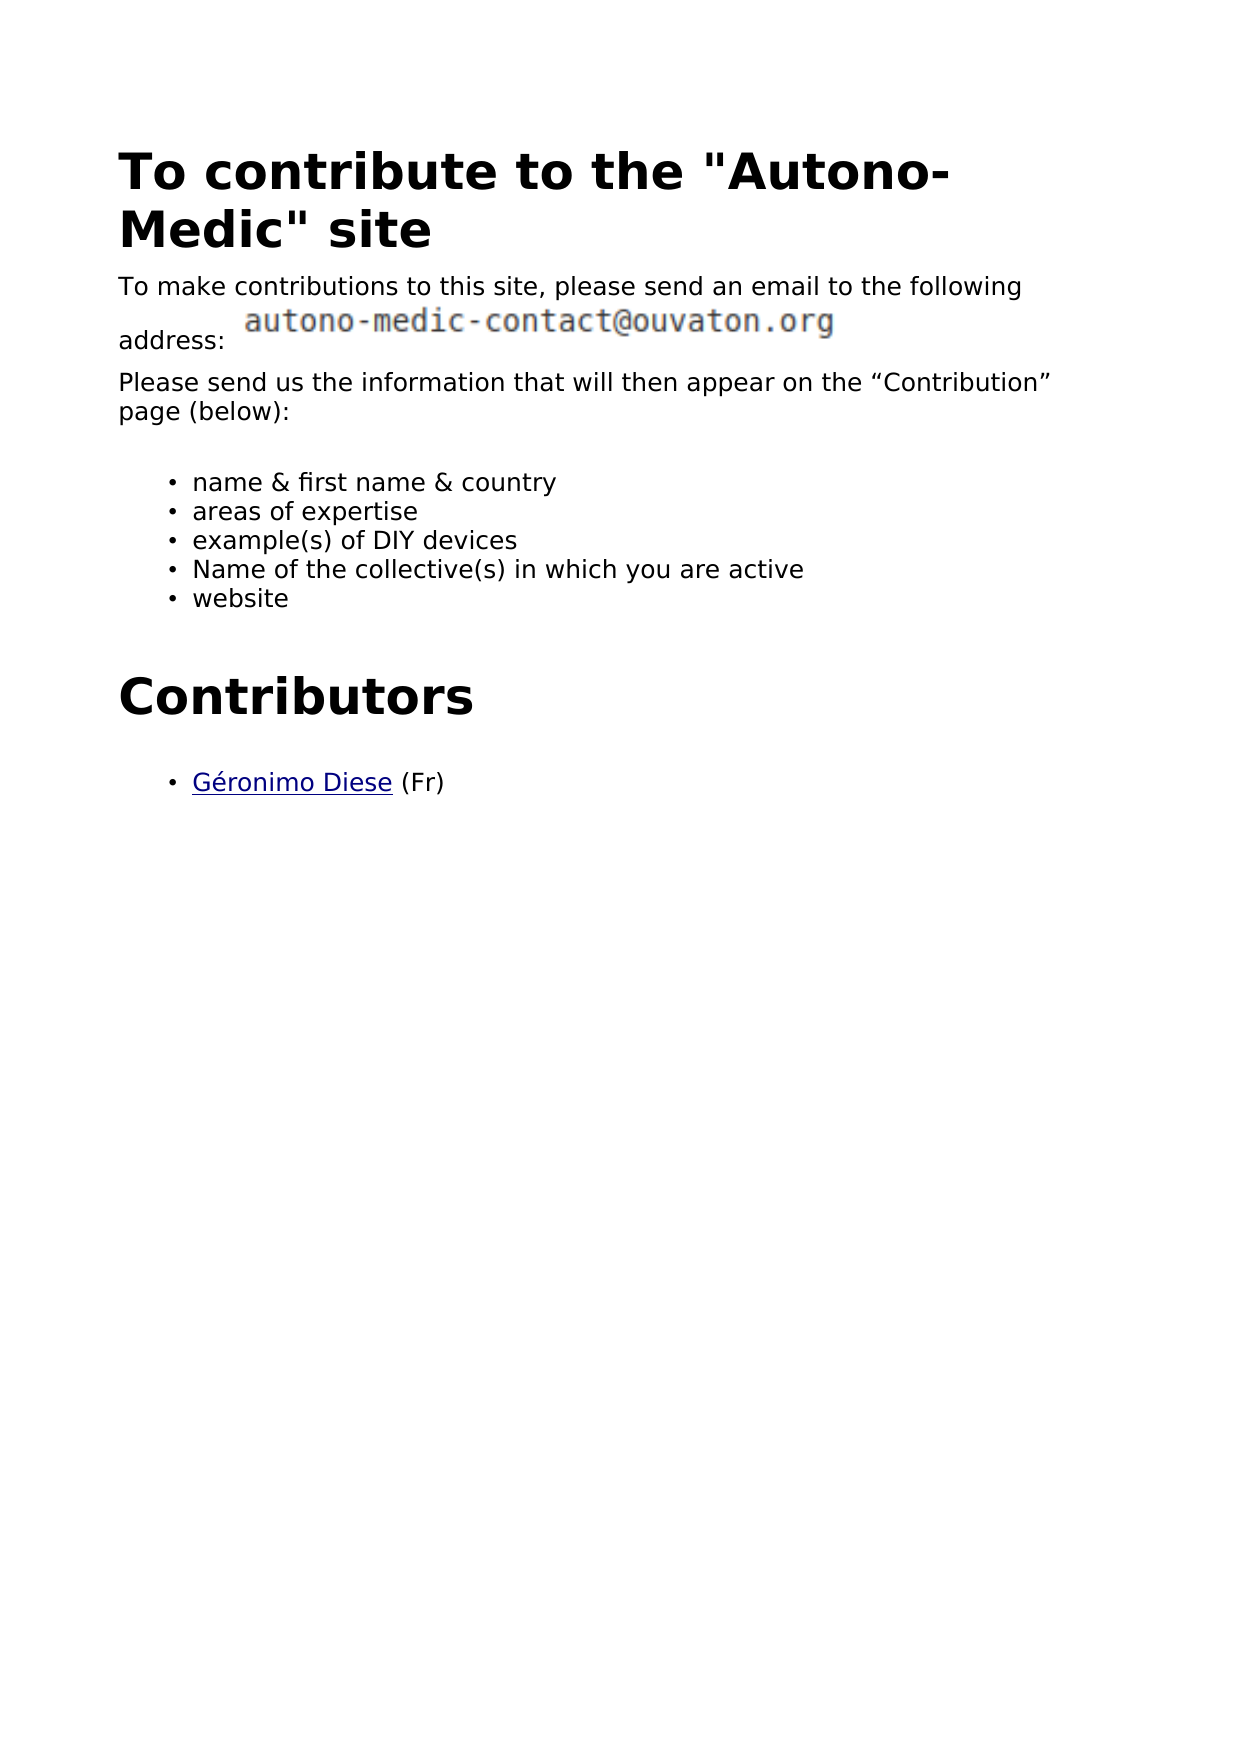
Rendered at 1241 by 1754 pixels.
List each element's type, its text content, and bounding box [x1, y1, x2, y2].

text Please send us the information that will then appear on the “Contribution” page (below): [118, 368, 1122, 426]
text To make contributions to this site, please send an email to the following address: [118, 272, 1122, 355]
list areas of expertise [177, 497, 1122, 526]
list Géronimo Diese (Fr) [177, 768, 1122, 798]
list example(s) of DIY devices [177, 526, 1122, 556]
list website [177, 585, 1122, 614]
picture [233, 301, 859, 350]
subtitle To contribute to the "Autono-Medic" site [118, 143, 1122, 259]
subtitle Contributors [118, 668, 1122, 727]
list Name of the collective(s) in which you are active [177, 556, 1122, 585]
list name & first name & country [177, 468, 1122, 497]
